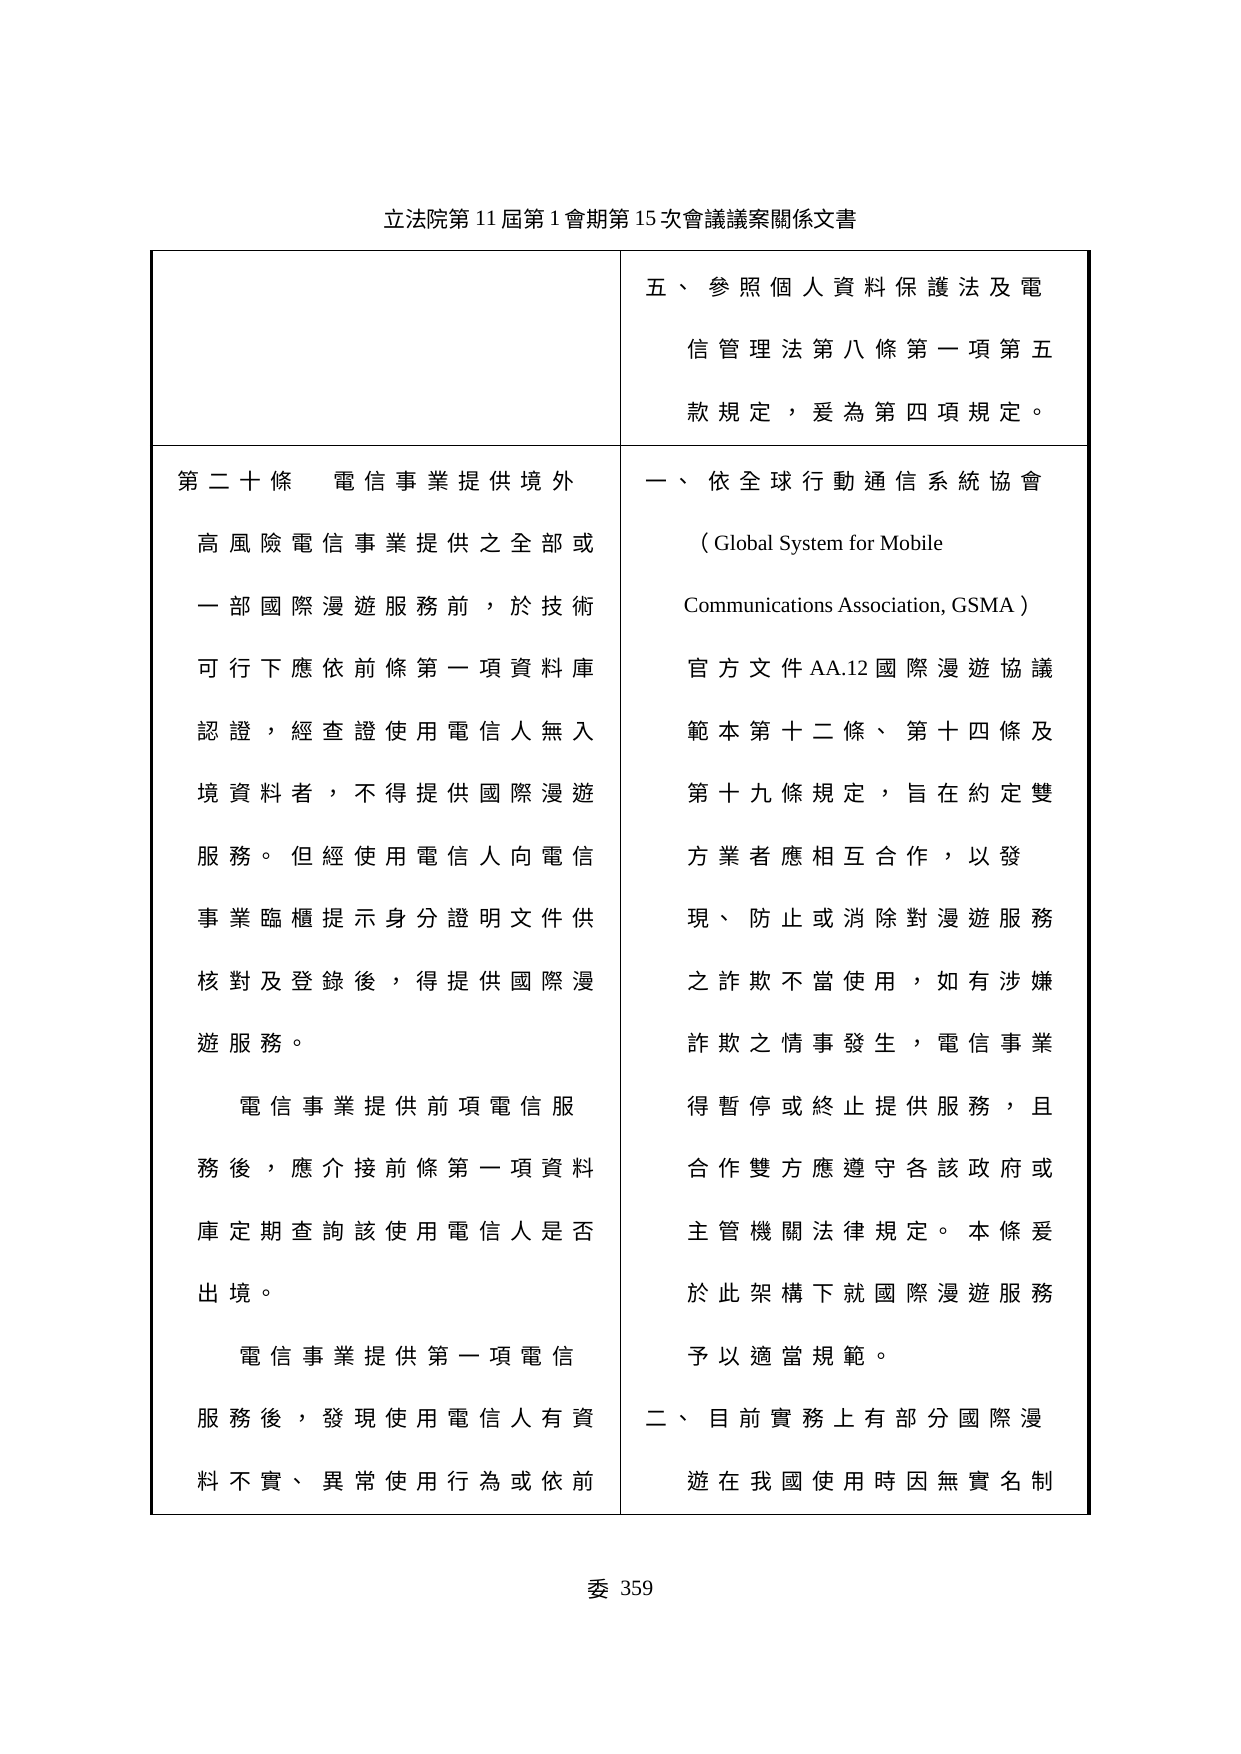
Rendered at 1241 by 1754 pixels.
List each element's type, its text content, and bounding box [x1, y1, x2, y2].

table_cell [153, 251, 620, 444]
table_cell 一、依全球行動通信系統協會（Global System for Mobile Communications Association, GSMA）官方文件AA.12國際漫遊協議範本第十二條、第十四條及第十九條規定，旨在約定雙方業者應相互合作，以發現、防止或消除對漫遊服務之詐欺不當使用，如有涉嫌詐欺之情事發生，電信事業得暫停或終止提供服務，且合作雙方應遵守各該政府或主管機關法律規定。本條爰於此架構下就國際漫遊服務予以適當規範。 二、目前實務上有部分國際漫遊在我國使用時因無實名制 [621, 446, 1087, 1514]
table_cell 五、參照個人資料保護法及電信管理法第八條第一項第五款規定，爰為第四項規定。 [621, 251, 1087, 444]
table_cell 第二十條 電信事業提供境外高風險電信事業提供之全部或一部國際漫遊服務前，於技術可行下應依前條第一項資料庫認證，經查證使用電信人無入境資料者，不得提供國際漫遊服務。但經使用電信人向電信事業臨櫃提示身分證明文件供核對及登錄後，得提供國際漫遊服務。 電信事業提供前項電信服務後，應介接前條第一項資料庫定期查詢該使用電信人是否出境。 電信事業提供第一項電信服務後，發現使用電信人有資料不實、異常使用行為或依前 [153, 446, 620, 1514]
